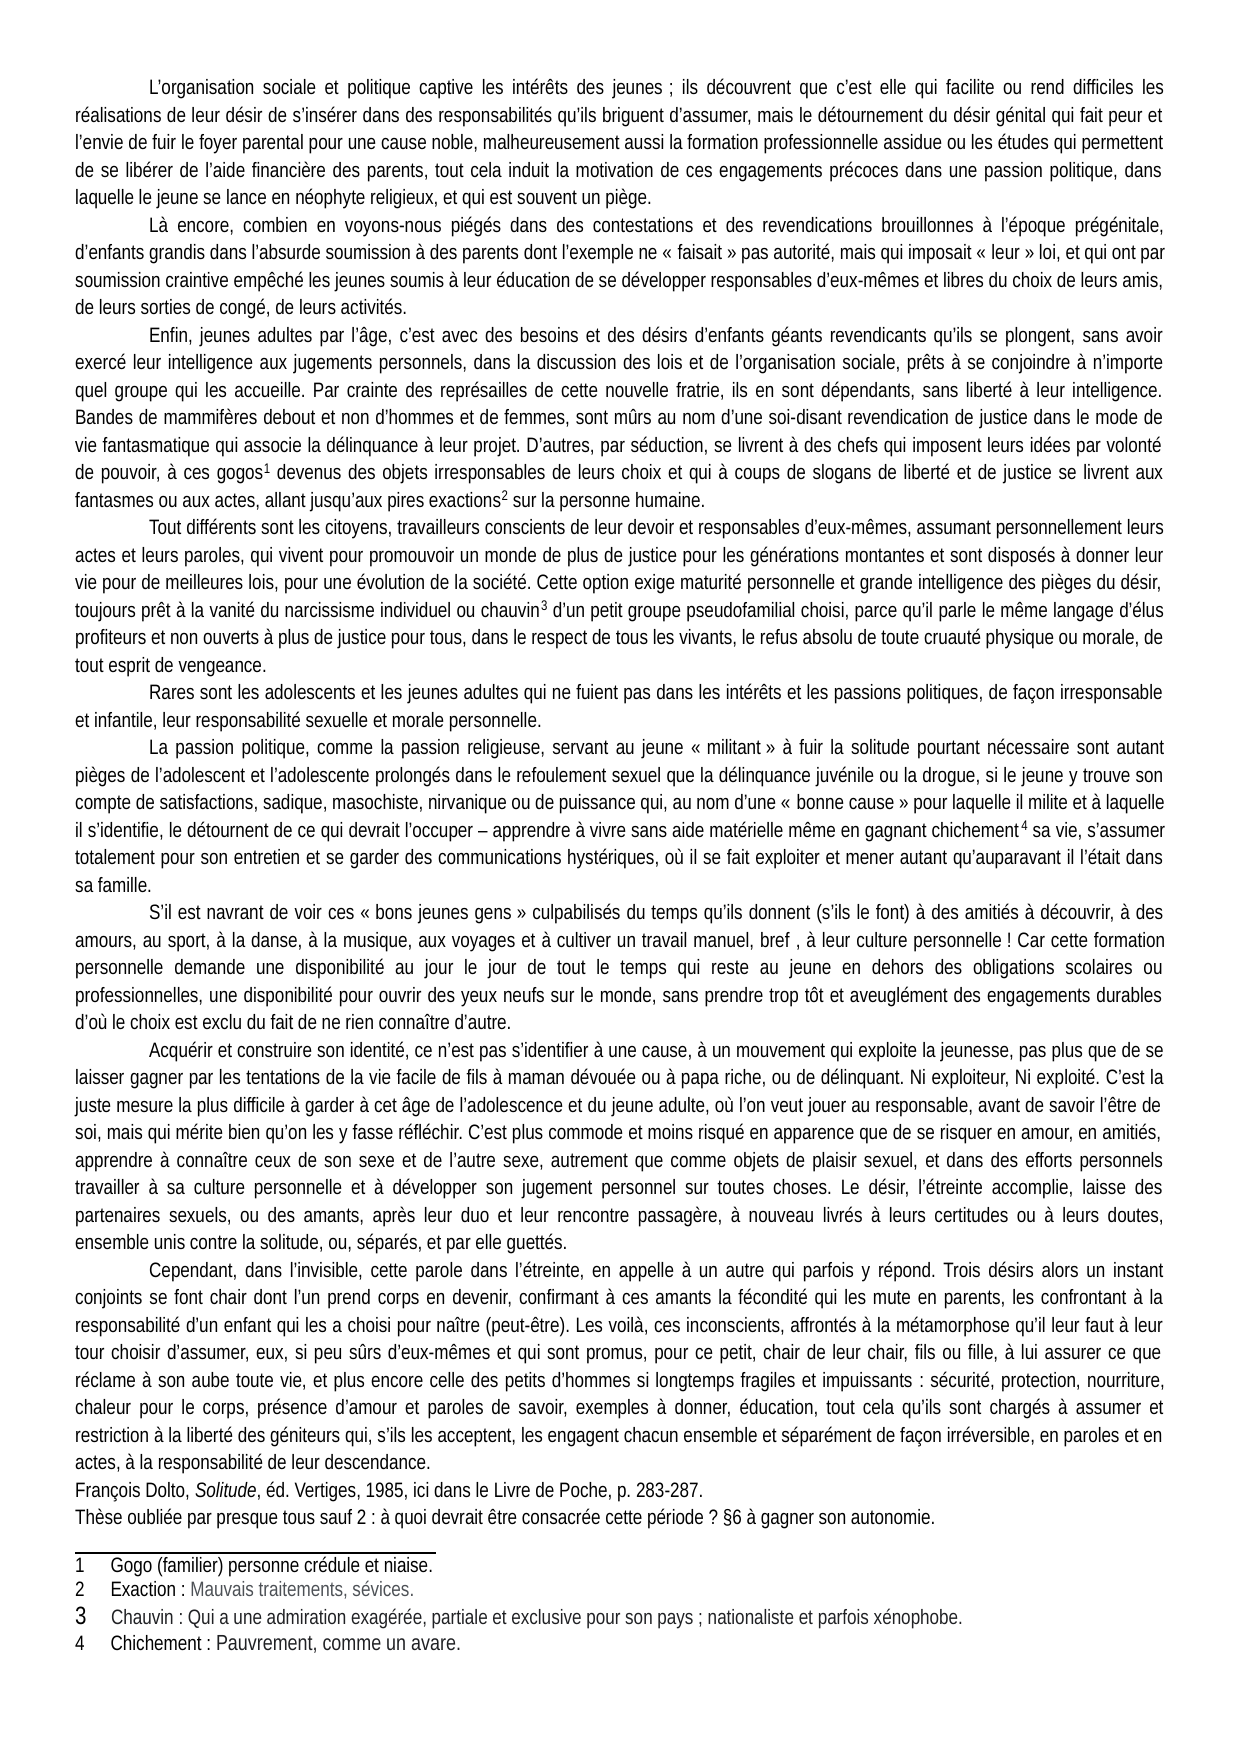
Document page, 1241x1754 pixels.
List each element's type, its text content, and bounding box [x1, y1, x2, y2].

list Chauvin : Qui a une admiration exagérée, partiale et exclusive pour son pays ; nationaliste et parfois xénophobe. [75, 1601, 1165, 1630]
text Enfin, jeunes adultes par l’âge, c’est avec des besoins et des désirs d’enfants géants revendicants qu’ils se plongent, sans avoir exercé leur intelligence aux jugements personnels, dans la discussion des lois et de l’organisation sociale, prêts à se conjoindre à n’importe quel groupe qui les accueille. Par crainte des représailles de cette nouvelle fratrie, ils en sont dépendants, sans liberté à leur intelligence. Bandes de mammifères debout et non d’hommes et de femmes, sont mûrs au nom d’une soi-disant revendication de justice dans le mode de vie fantasmatique qui associe la délinquance à leur projet. D’autres, par séduction, se livrent à des chefs qui imposent leurs idées par volonté de pouvoir, à ces gogos devenus des objets irresponsables de leurs choix et qui à coups de slogans de liberté et de justice se livrent aux fantasmes ou aux actes, allant jusqu’aux pires exactions sur la personne humaine. [75, 322, 1165, 511]
text La passion politique, comme la passion religieuse, servant au jeune « militant » à fuir la solitude pourtant nécessaire sont autant pièges de l’adolescent et l’adolescente prolongés dans le refoulement sexuel que la délinquance juvénile ou la drogue, si le jeune y trouve son compte de satisfactions, sadique, masochiste, nirvanique ou de puissance qui, au nom d’une « bonne cause » pour laquelle il milite et à laquelle il s’identifie, le détournent de ce qui devrait l’occuper – apprendre à vivre sans aide matérielle même en gagnant chichement sa vie, s’assumer totalement pour son entretien et se garder des communications hystériques, où il se fait exploiter et mener autant qu’auparavant il l’était dans sa famille. [75, 735, 1165, 896]
text S’il est navrant de voir ces « bons jeunes gens » culpabilisés du temps qu’ils donnent (s’ils le font) à des amitiés à découvrir, à des amours, au sport, à la danse, à la musique, aux voyages et à cultiver un travail manuel, bref , à leur culture personnelle ! Car cette formation personnelle demande une disponibilité au jour le jour de tout le temps qui reste au jeune en dehors des obligations scolaires ou professionnelles, une disponibilité pour ouvrir des yeux neufs sur le monde, sans prendre trop tôt et aveuglément des engagements durables d’où le choix est exclu du fait de ne rien connaître d’autre. [75, 900, 1165, 1034]
text Exaction : Mauvais traitements, sévices. [75, 1577, 1165, 1601]
text Acquérir et construire son identité, ce n’est pas s’identifier à une cause, à un mouvement qui exploite la jeunesse, pas plus que de se laisser gagner par les tentations de la vie facile de fils à maman dévouée ou à papa riche, ou de délinquant. Ni exploiteur, Ni exploité. C’est la juste mesure la plus difficile à garder à cet âge de l’adolescence et du jeune adulte, où l’on veut jouer au responsable, avant de savoir l’être de soi, mais qui mérite bien qu’on les y fasse réfléchir. C’est plus commode et moins risqué en apparence que de se risquer en amour, en amitiés, apprendre à connaître ceux de son sexe et de l’autre sexe, autrement que comme objets de plaisir sexuel, et dans des efforts personnels travailler à sa culture personnelle et à développer son jugement personnel sur toutes choses. Le désir, l’étreinte accomplie, laisse des partenaires sexuels, ou des amants, après leur duo et leur rencontre passagère, à nouveau livrés à leurs certitudes ou à leurs doutes, ensemble unis contre la solitude, ou, séparés, et par elle guettés. [75, 1037, 1165, 1254]
text Là encore, combien en voyons-nous piégés dans des contestations et des revendications brouillonnes à l’époque prégénitale, d’enfants grandis dans l’absurde soumission à des parents dont l’exemple ne « faisait » pas autorité, mais qui imposait « leur » loi, et qui ont par soumission craintive empêché les jeunes soumis à leur éducation de se développer responsables d’eux-mêmes et libres du choix de leurs amis, de leurs sorties de congé, de leurs activités. [75, 212, 1165, 319]
text Cependant, dans l’invisible, cette parole dans l’étreinte, en appelle à un autre qui parfois y répond. Trois désirs alors un instant conjoints se font chair dont l’un prend corps en devenir, confirmant à ces amants la fécondité qui les mute en parents, les confrontant à la responsabilité d’un enfant qui les a choisi pour naître (peut-être). Les voilà, ces inconscients, affrontés à la métamorphose qu’il leur faut à leur tour choisir d’assumer, eux, si peu sûrs d’eux-mêmes et qui sont promus, pour ce petit, chair de leur chair, fils ou fille, à lui assurer ce que réclame à son aube toute vie, et plus encore celle des petits d’hommes si longtemps fragiles et impuissants : sécurité, protection, nourriture, chaleur pour le corps, présence d’amour et paroles de savoir, exemples à donner, éducation, tout cela qu’ils sont chargés à assumer et restriction à la liberté des géniteurs qui, s’ils les acceptent, les engagent chacun ensemble et séparément de façon irréversible, en paroles et en actes, à la responsabilité de leur descendance. [75, 1257, 1165, 1474]
text François Dolto, Solitude, éd. Vertiges, 1985, ici dans le Livre de Poche, p. 283-287. [75, 1477, 1165, 1501]
text Chichement : Pauvrement, comme un avare. [75, 1630, 1165, 1655]
text Gogo (familier) personne crédule et niaise. [75, 1553, 1165, 1577]
text Thèse oubliée par presque tous sauf 2 : à quoi devrait être consacrée cette période ? §6 à gagner son autonomie. [75, 1505, 1165, 1529]
text Rares sont les adolescents et les jeunes adultes qui ne fuient pas dans les intérêts et les passions politiques, de façon irresponsable et infantile, leur responsabilité sexuelle et morale personnelle. [75, 680, 1165, 731]
text L’organisation sociale et politique captive les intérêts des jeunes ; ils découvrent que c’est elle qui facilite ou rend difficiles les réalisations de leur désir de s’insérer dans des responsabilités qu’ils briguent d’assumer, mais le détournement du désir génital qui fait peur et l’envie de fuir le foyer parental pour une cause noble, malheureusement aussi la formation professionnelle assidue ou les études qui permettent de se libérer de l’aide financière des parents, tout cela induit la motivation de ces engagements précoces dans une passion politique, dans laquelle le jeune se lance en néophyte religieux, et qui est souvent un piège. [75, 75, 1165, 209]
text Tout différents sont les citoyens, travailleurs conscients de leur devoir et responsables d’eux-mêmes, assumant personnellement leurs actes et leurs paroles, qui vivent pour promouvoir un monde de plus de justice pour les générations montantes et sont disposés à donner leur vie pour de meilleures lois, pour une évolution de la société. Cette option exige maturité personnelle et grande intelligence des pièges du désir, toujours prêt à la vanité du narcissisme individuel ou chauvin d’un petit groupe pseudofamilial choisi, parce qu’il parle le même langage d’élus profiteurs et non ouverts à plus de justice pour tous, dans le respect de tous les vivants, le refus absolu de toute cruauté physique ou morale, de tout esprit de vengeance. [75, 515, 1165, 676]
